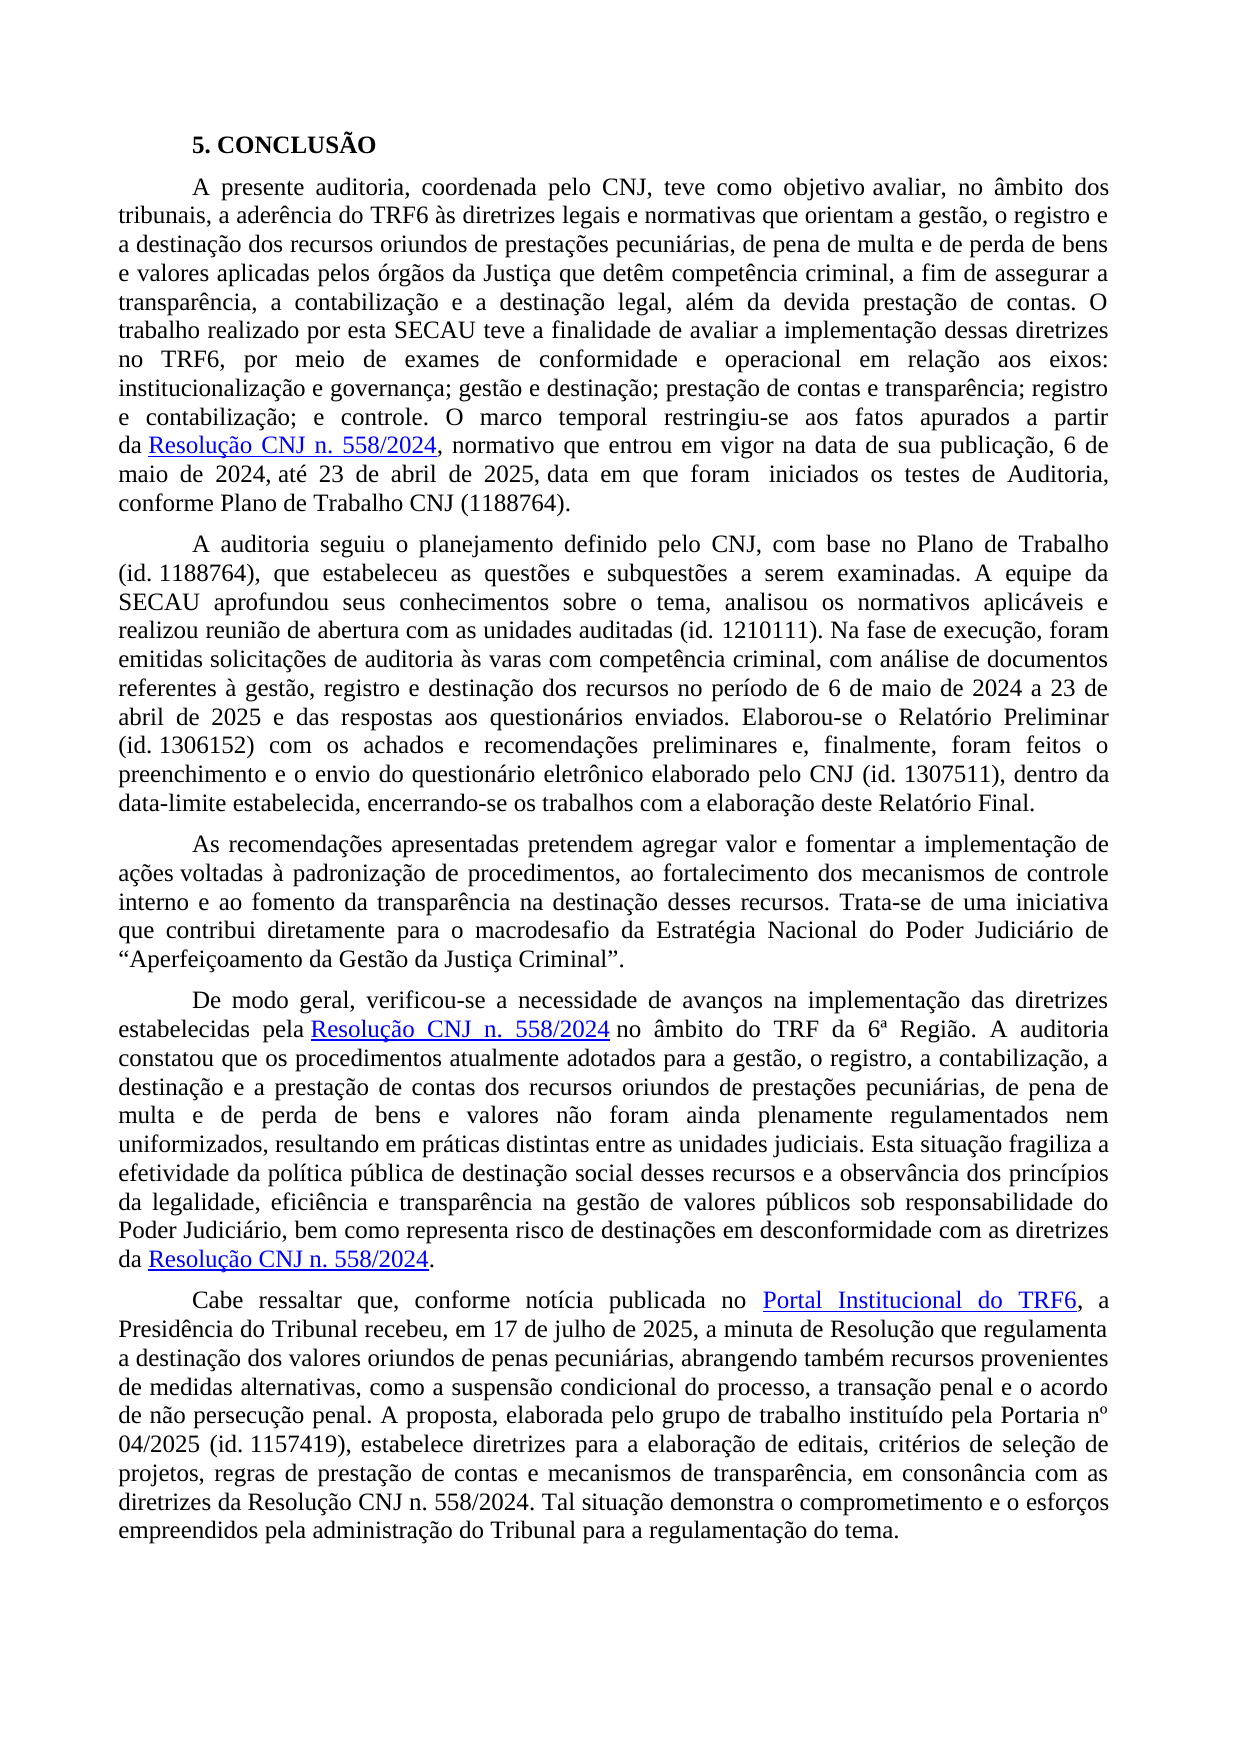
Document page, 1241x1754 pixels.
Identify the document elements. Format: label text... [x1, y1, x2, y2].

text As recomendações apresentadas pretendem agregar valor e fomentar a implementação de ações voltadas à padronização de procedimentos, ao fortalecimento dos mecanismos de controle interno e ao fomento da transparência na destinação desses recursos. Trata-se de uma iniciativa que contribui diretamente para o macrodesafio da Estratégia Nacional do Poder Judiciário de “Aperfeiçoamento da Gestão da Justiça Criminal”. [118, 829, 1109, 973]
text De modo geral, verificou-se a necessidade de avanços na implementação das diretrizes estabelecidas pela Resolução CNJ n. 558/2024 no âmbito do TRF da 6ª Região. A auditoria constatou que os procedimentos atualmente adotados para a gestão, o registro, a contabilização, a destinação e a prestação de contas dos recursos oriundos de prestações pecuniárias, de pena de multa e de perda de bens e valores não foram ainda plenamente regulamentados nem uniformizados, resultando em práticas distintas entre as unidades judiciais. Esta situação fragiliza a efetividade da política pública de destinação social desses recursos e a observância dos princípios da legalidade, eficiência e transparência na gestão de valores públicos sob responsabilidade do Poder Judiciário, bem como representa risco de destinações em desconformidade com as diretrizes da Resolução CNJ n. 558/2024. [118, 986, 1109, 1273]
text A auditoria seguiu o planejamento definido pelo CNJ, com base no Plano de Trabalho (id. 1188764), que estabeleceu as questões e subquestões a serem examinadas. A equipe da SECAU aprofundou seus conhecimentos sobre o tema, analisou os normativos aplicáveis e realizou reunião de abertura com as unidades auditadas (id. 1210111). Na fase de execução, foram emitidas solicitações de auditoria às varas com competência criminal, com análise de documentos referentes à gestão, registro e destinação dos recursos no período de 6 de maio de 2024 a 23 de abril de 2025 e das respostas aos questionários enviados. Elaborou-se o Relatório Preliminar (id. 1306152) com os achados e recomendações preliminares e, finalmente, foram feitos o preenchimento e o envio do questionário eletrônico elaborado pelo CNJ (id. 1307511), dentro da data-limite estabelecida, encerrando-se os trabalhos com a elaboração deste Relatório Final. [118, 529, 1109, 817]
text Cabe ressaltar que, conforme notícia publicada no Portal Institucional do TRF6, a Presidência do Tribunal recebeu, em 17 de julho de 2025, a minuta de Resolução que regulamenta a destinação dos valores oriundos de penas pecuniárias, abrangendo também recursos provenientes de medidas alternativas, como a suspensão condicional do processo, a transação penal e o acordo de não persecução penal. A proposta, elaborada pelo grupo de trabalho instituído pela Portaria nº 04/2025 (id. 1157419), estabelece diretrizes para a elaboração de editais, critérios de seleção de projetos, regras de prestação de contas e mecanismos de transparência, em consonância com as diretrizes da Resolução CNJ n. 558/2024. Tal situação demonstra o comprometimento e o esforços empreendidos pela administração do Tribunal para a regulamentação do tema. [118, 1286, 1109, 1544]
text 5. CONCLUSÃO [118, 131, 1109, 159]
text A presente auditoria, coordenada pelo CNJ, teve como objetivo avaliar, no âmbito dos tribunais, a aderência do TRF6 às diretrizes legais e normativas que orientam a gestão, o registro e a destinação dos recursos oriundos de prestações pecuniárias, de pena de multa e de perda de bens e valores aplicadas pelos órgãos da Justiça que detêm competência criminal, a fim de assegurar a transparência, a contabilização e a destinação legal, além da devida prestação de contas. O trabalho realizado por esta SECAU teve a finalidade de avaliar a implementação dessas diretrizes no TRF6, por meio de exames de conformidade e operacional em relação aos eixos: institucionalização e governança; gestão e destinação; prestação de contas e transparência; registro e contabilização; e controle. O marco temporal restringiu-se aos fatos apurados a partir da Resolução CNJ n. 558/2024, normativo que entrou em vigor na data de sua publicação, 6 de maio de 2024, até 23 de abril de 2025, data em que foram iniciados os testes de Auditoria, conforme Plano de Trabalho CNJ (1188764). [118, 172, 1109, 517]
